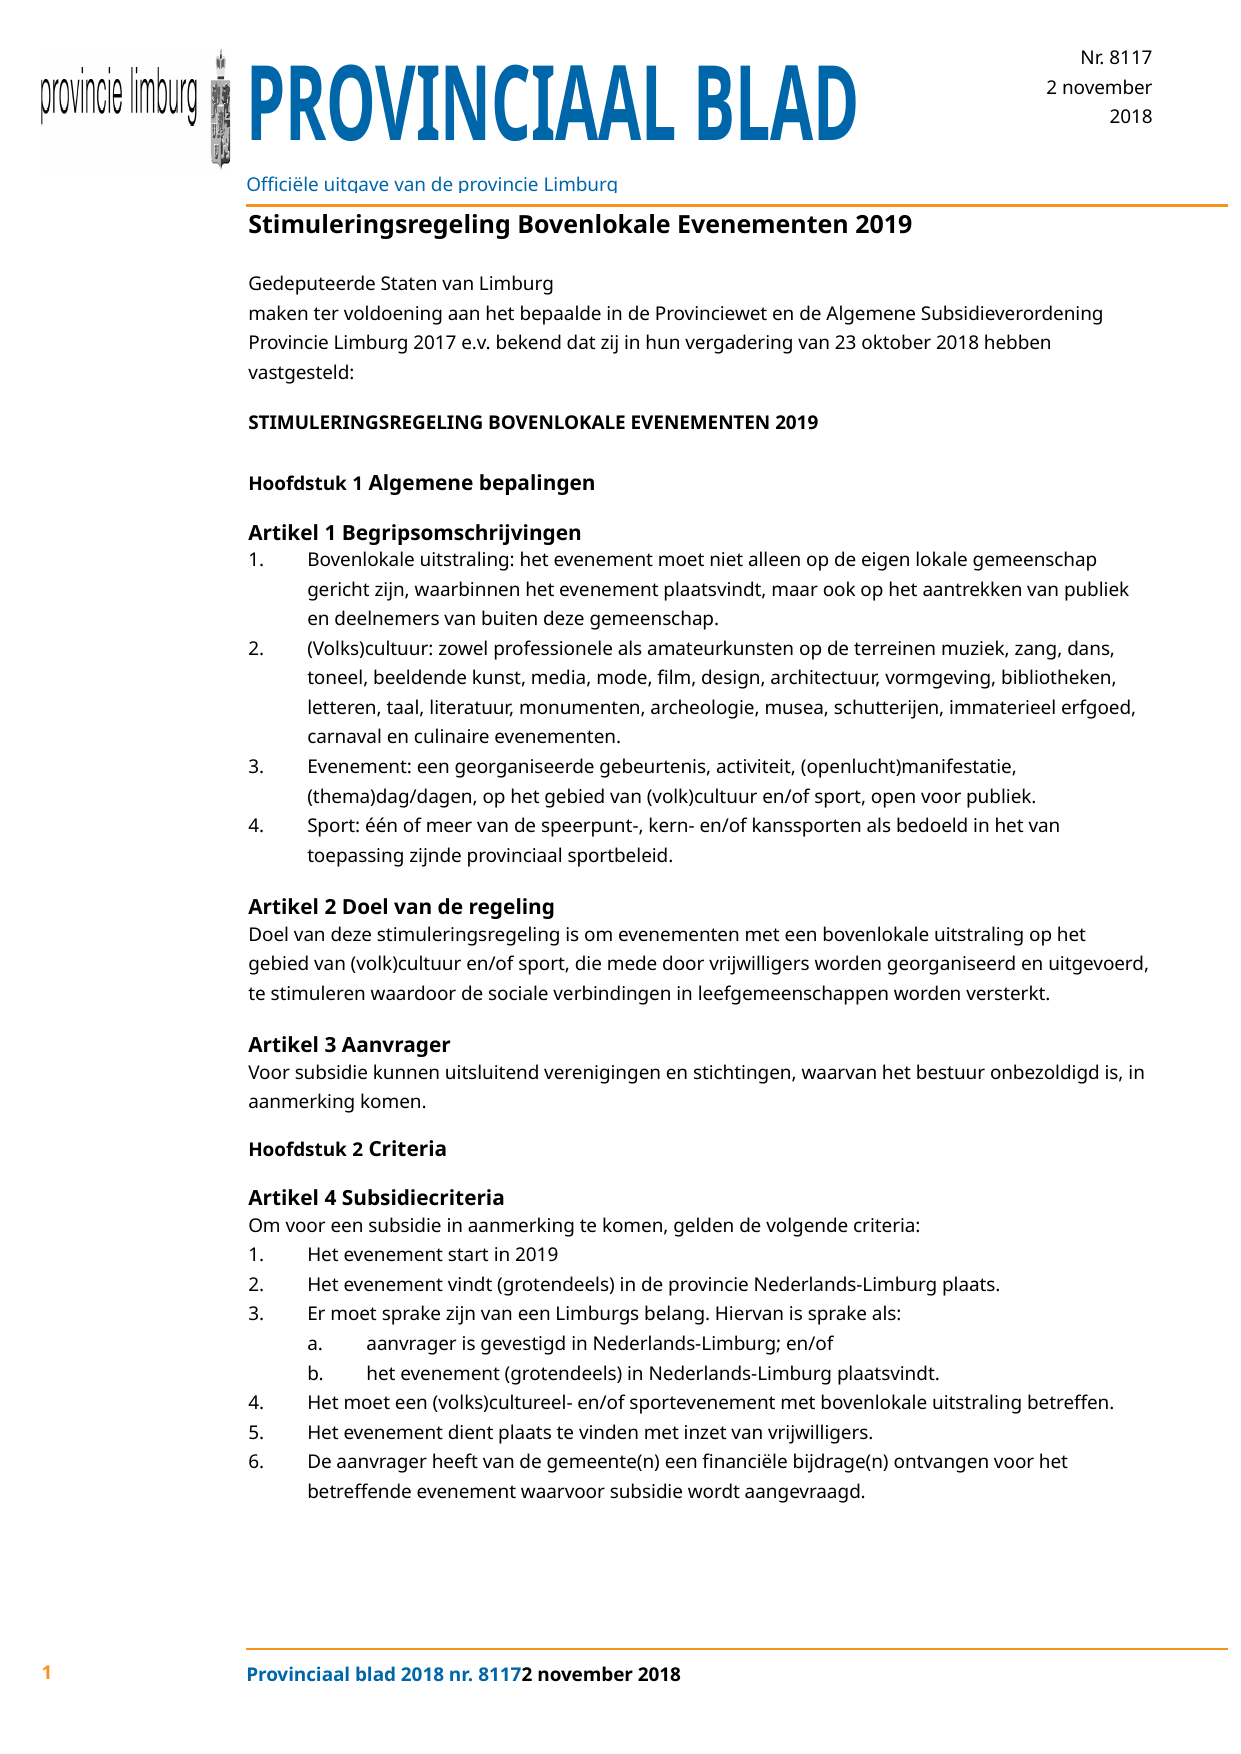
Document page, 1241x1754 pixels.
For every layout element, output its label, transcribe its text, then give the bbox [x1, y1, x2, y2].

list Evenement: een georganiseerde gebeurtenis, activiteit, (openlucht)manifestatie, (thema)dag/dagen, op het gebied van (volk)cultuur en/of sport, open voor publiek. [248, 753, 1152, 809]
text maken ter voldoening aan het bepaalde in de Provinciewet en de Algemene Subsidieverordening Provincie Limburg 2017 e.v. bekend dat zij in hun vergadering van 23 oktober 2018 hebben vastgesteld: [248, 300, 1152, 385]
text Gedeputeerde Staten van Limburg [248, 270, 1152, 296]
list Bovenlokale uitstraling: het evenement moet niet alleen op de eigen lokale gemeenschap gericht zijn, waarbinnen het evenement plaatsvindt, maar ook op het aantrekken van publiek en deelnemers van buiten deze gemeenschap. [248, 546, 1152, 631]
text Artikel 3 Aanvrager [248, 1031, 1152, 1059]
list het evenement (grotendeels) in Nederlands-Limburg plaatsvindt. [307, 1360, 1152, 1386]
text Doel van deze stimuleringsregeling is om evenementen met een bovenlokale uitstraling op het gebied van (volk)cultuur en/of sport, die mede door vrijwilligers worden georganiseerd en uitgevoerd, te stimuleren waardoor de sociale verbindingen in leefgemeenschappen worden versterkt. [248, 921, 1152, 1006]
text Om voor een subsidie in aanmerking te komen, gelden de volgende criteria: [248, 1212, 1152, 1238]
picture [41, 47, 231, 172]
text Hoofdstuk 2 Criteria [248, 1134, 1152, 1163]
text STIMULERINGSREGELING BOVENLOKALE EVENEMENTEN 2019 [248, 409, 1152, 435]
text Artikel 2 Doel van de regeling [248, 892, 1152, 921]
list Het evenement start in 2019 [248, 1241, 1152, 1267]
list Het moet een (volks)cultureel- en/of sportevenement met bovenlokale uitstraling betreffen. [248, 1389, 1152, 1415]
list Sport: één of meer van de speerpunt-, kern- en/of kanssporten als bedoeld in het van toepassing zijnde provinciaal sportbeleid. [248, 812, 1152, 868]
list De aanvrager heeft van de gemeente(n) een financiële bijdrage(n) ontvangen voor het betreffende evenement waarvoor subsidie wordt aangevraagd. [248, 1448, 1152, 1504]
list Er moet sprake zijn van een Limburgs belang. Hiervan is sprake als: [248, 1301, 1152, 1326]
text Artikel 1 Begripsomschrijvingen [248, 518, 1152, 546]
list (Volks)cultuur: zowel professionele als amateurkunsten op de terreinen muziek, zang, dans, toneel, beeldende kunst, media, mode, film, design, architectuur, vormgeving, bibliotheken, letteren, taal, literatuur, monumenten, archeologie, musea, schutterijen, immaterieel erfgoed, carnaval en culinaire evenementen. [248, 635, 1152, 749]
list aanvrager is gevestigd in Nederlands-Limburg; en/of [307, 1330, 1152, 1356]
text Stimuleringsregeling Bovenlokale Evenementen 2019 [248, 207, 1152, 241]
text Voor subsidie kunnen uitsluitend verenigingen en stichtingen, waarvan het bestuur onbezoldigd is, in aanmerking komen. [248, 1059, 1152, 1114]
text Hoofdstuk 1 Algemene bepalingen [248, 468, 1152, 497]
list Het evenement vindt (grotendeels) in de provincie Nederlands-Limburg plaats. [248, 1271, 1152, 1297]
list Het evenement dient plaats te vinden met inzet van vrijwilligers. [248, 1419, 1152, 1445]
text Artikel 4 Subsidiecriteria [248, 1183, 1152, 1212]
